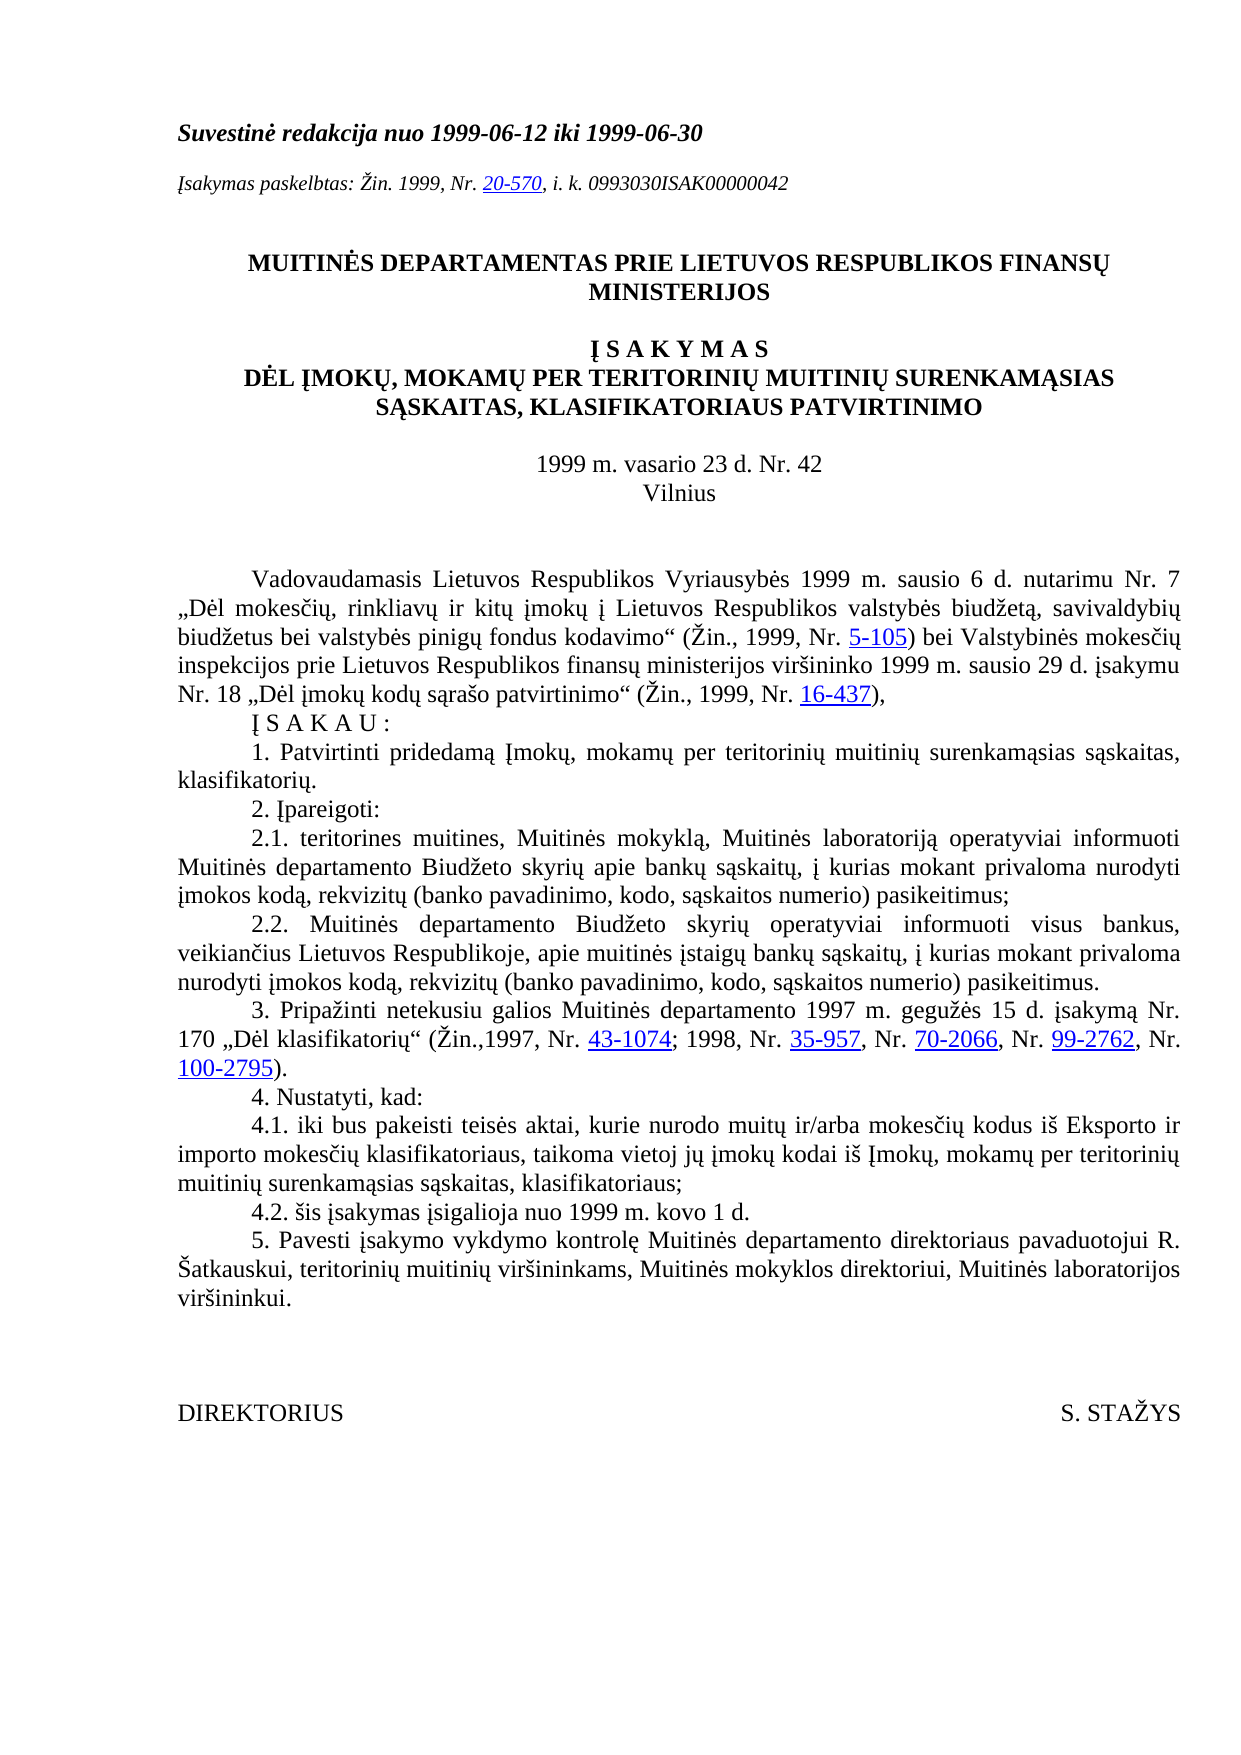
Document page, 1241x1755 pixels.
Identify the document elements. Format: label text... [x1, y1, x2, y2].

text 4.2. šis įsakymas įsigalioja nuo 1999 m. kovo 1 d. [177, 1197, 1181, 1225]
text Įsakymas paskelbtas: Žin. 1999, Nr. 20-570, i. k. 0993030ISAK00000042 [177, 171, 1181, 195]
text 2.1. teritorines muitines, Muitinės mokyklą, Muitinės laboratoriją operatyviai informuoti Muitinės departamento Biudžeto skyrių apie bankų sąskaitų, į kurias mokant privaloma nurodyti įmokos kodą, rekvizitų (banko pavadinimo, kodo, sąskaitos numerio) pasikeitimus; [177, 823, 1181, 909]
text 5. Pavesti įsakymo vykdymo kontrolę Muitinės departamento direktoriaus pavaduotojui R. Šatkauskui, teritorinių muitinių viršininkams, Muitinės mokyklos direktoriui, Muitinės laboratorijos viršininkui. [177, 1225, 1181, 1312]
text 1999 m. vasario 23 d. Nr. 42 [177, 449, 1181, 478]
text DIREKTORIUS S. STAŽYS [177, 1398, 1181, 1427]
text 3. Pripažinti netekusiu galios Muitinės departamento 1997 m. gegužės 15 d. įsakymą Nr. 170 „Dėl klasifikatorių“ (Žin.,1997, Nr. 43-1074; 1998, Nr. 35-957, Nr. 70-2066, Nr. 99-2762, Nr. 100-2795). [177, 995, 1181, 1082]
text Suvestinė redakcija nuo 1999-06-12 iki 1999-06-30 [177, 118, 1181, 147]
text Vilnius [177, 478, 1181, 507]
text 2.2. Muitinės departamento Biudžeto skyrių operatyviai informuoti visus bankus, veikiančius Lietuvos Respublikoje, apie muitinės įstaigų bankų sąskaitų, į kurias mokant privaloma nurodyti įmokos kodą, rekvizitų (banko pavadinimo, kodo, sąskaitos numerio) pasikeitimus. [177, 909, 1181, 995]
text 1. Patvirtinti pridedamą Įmokų, mokamų per teritorinių muitinių surenkamąsias sąskaitas, klasifikatorių. [177, 737, 1181, 794]
text 4.1. iki bus pakeisti teisės aktai, kurie nurodo muitų ir/arba mokesčių kodus iš Eksporto ir importo mokesčių klasifikatoriaus, taikoma vietoj jų įmokų kodai iš Įmokų, mokamų per teritorinių muitinių surenkamąsias sąskaitas, klasifikatoriaus; [177, 1110, 1181, 1197]
text MUITINĖS DEPARTAMENTAS PRIE LIETUVOS RESPUBLIKOS FINANSŲ MINISTERIJOS [177, 248, 1181, 305]
text Į S A K Y M A S [177, 334, 1181, 363]
text 2. Įpareigoti: [177, 794, 1181, 823]
text 4. Nustatyti, kad: [177, 1082, 1181, 1110]
text Vadovaudamasis Lietuvos Respublikos Vyriausybės 1999 m. sausio 6 d. nutarimu Nr. 7 „Dėl mokesčių, rinkliavų ir kitų įmokų į Lietuvos Respublikos valstybės biudžetą, savivaldybių biudžetus bei valstybės pinigų fondus kodavimo“ (Žin., 1999, Nr. 5-105) bei Valstybinės mokesčių inspekcijos prie Lietuvos Respublikos finansų ministerijos viršininko 1999 m. sausio 29 d. įsakymu Nr. 18 „Dėl įmokų kodų sąrašo patvirtinimo“ (Žin., 1999, Nr. 16-437), [177, 564, 1181, 708]
text ĮSAKAU: [177, 708, 1181, 737]
text DĖL ĮMOKŲ, MOKAMŲ PER TERITORINIŲ MUITINIŲ SURENKAMĄSIAS SĄSKAITAS, KLASIFIKATORIAUS PATVIRTINIMO [177, 363, 1181, 420]
